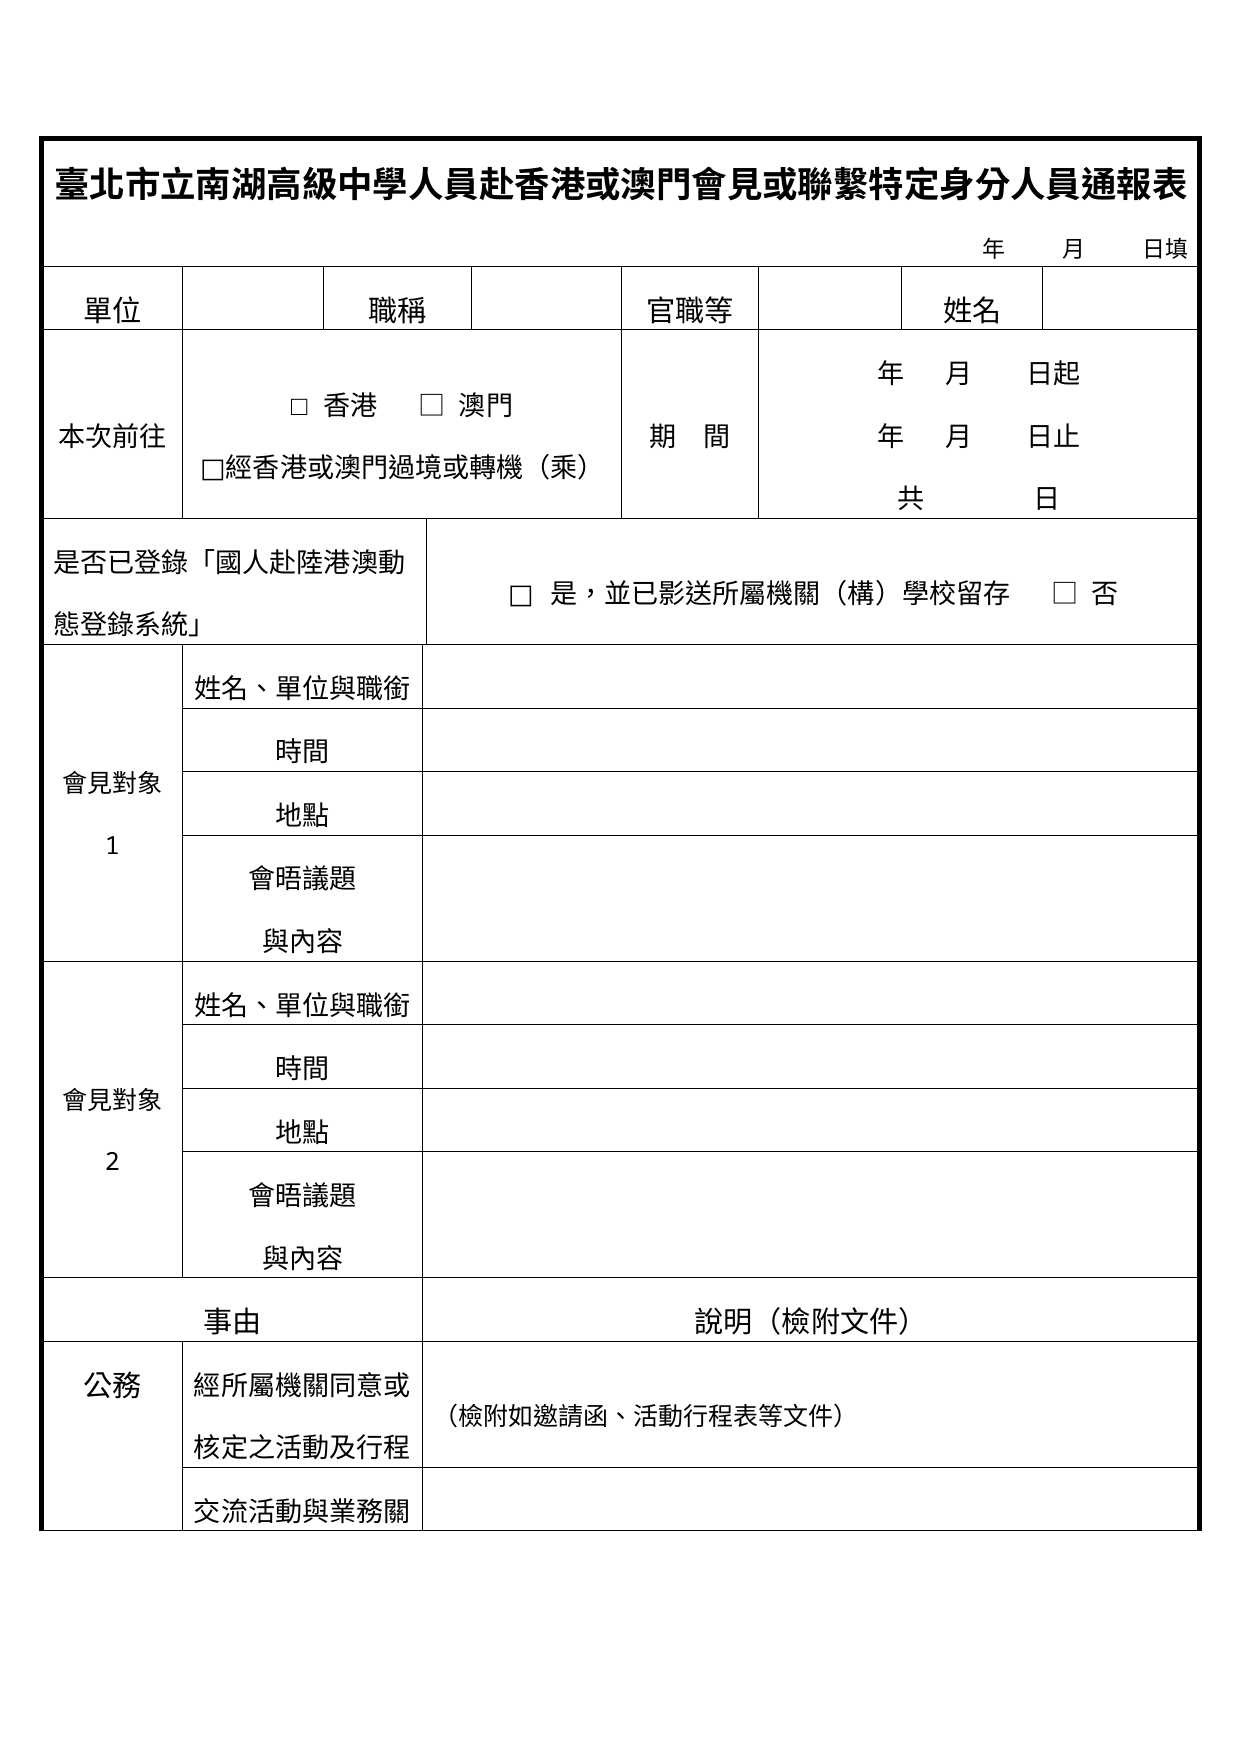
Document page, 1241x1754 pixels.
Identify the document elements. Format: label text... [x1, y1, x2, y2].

table_cell 是否已登錄「國人赴陸港澳動態登錄系統」 [44, 519, 426, 644]
table_cell [423, 645, 1197, 707]
table_cell [423, 1025, 1197, 1088]
table_cell 年 月 日起 年 月 日止 共 日 [759, 330, 1197, 518]
table_cell [472, 267, 621, 329]
table_cell 姓名 [902, 267, 1042, 329]
table_cell 會見對象2 [44, 962, 182, 1277]
table_cell □ 香港 □ 澳門 □經香港或澳門過境或轉機（乘） [183, 330, 621, 518]
table_cell [423, 772, 1197, 834]
table_cell 期 間 [622, 330, 758, 518]
table_cell （檢附如邀請函、活動行程表等文件） [423, 1342, 1197, 1467]
table_cell 時間 [183, 1025, 422, 1088]
table_cell 會晤議題 與內容 [183, 836, 422, 961]
table_cell [423, 836, 1197, 961]
table_cell 地點 [183, 1089, 422, 1151]
table_cell 職稱 [324, 267, 471, 329]
table_cell 姓名、單位與職銜 [183, 962, 422, 1024]
table_cell [183, 267, 323, 329]
table_cell 本次前往 [44, 330, 182, 518]
table_cell [1043, 267, 1197, 329]
table_cell 時間 [183, 709, 422, 771]
table_cell 會晤議題 與內容 [183, 1152, 422, 1277]
table_cell 說明（檢附文件） [423, 1278, 1197, 1341]
table_cell [423, 962, 1197, 1024]
table_header 臺北市立南湖高級中學人員赴香港或澳門會見或聯繫特定身分人員通報表 年 月 日填 [44, 141, 1197, 266]
table_cell 官職等 [622, 267, 758, 329]
table_cell 會見對象1 [44, 645, 182, 961]
table_cell 地點 [183, 772, 422, 834]
table_cell 公務 [44, 1342, 182, 1530]
table_cell 經所屬機關同意或核定之活動及行程 [183, 1342, 422, 1467]
table_cell [423, 1089, 1197, 1151]
table_cell [759, 267, 901, 329]
table_cell 單位 [44, 267, 182, 329]
table_cell □ 是，並已影送所屬機關（構）學校留存 □ 否 [427, 519, 1197, 644]
table_cell [423, 1468, 1197, 1530]
table_cell [423, 1152, 1197, 1277]
table_cell [423, 709, 1197, 771]
table_cell 姓名、單位與職銜 [183, 645, 422, 707]
table_cell 事由 [44, 1278, 422, 1341]
table_cell 交流活動與業務關 [183, 1468, 422, 1530]
